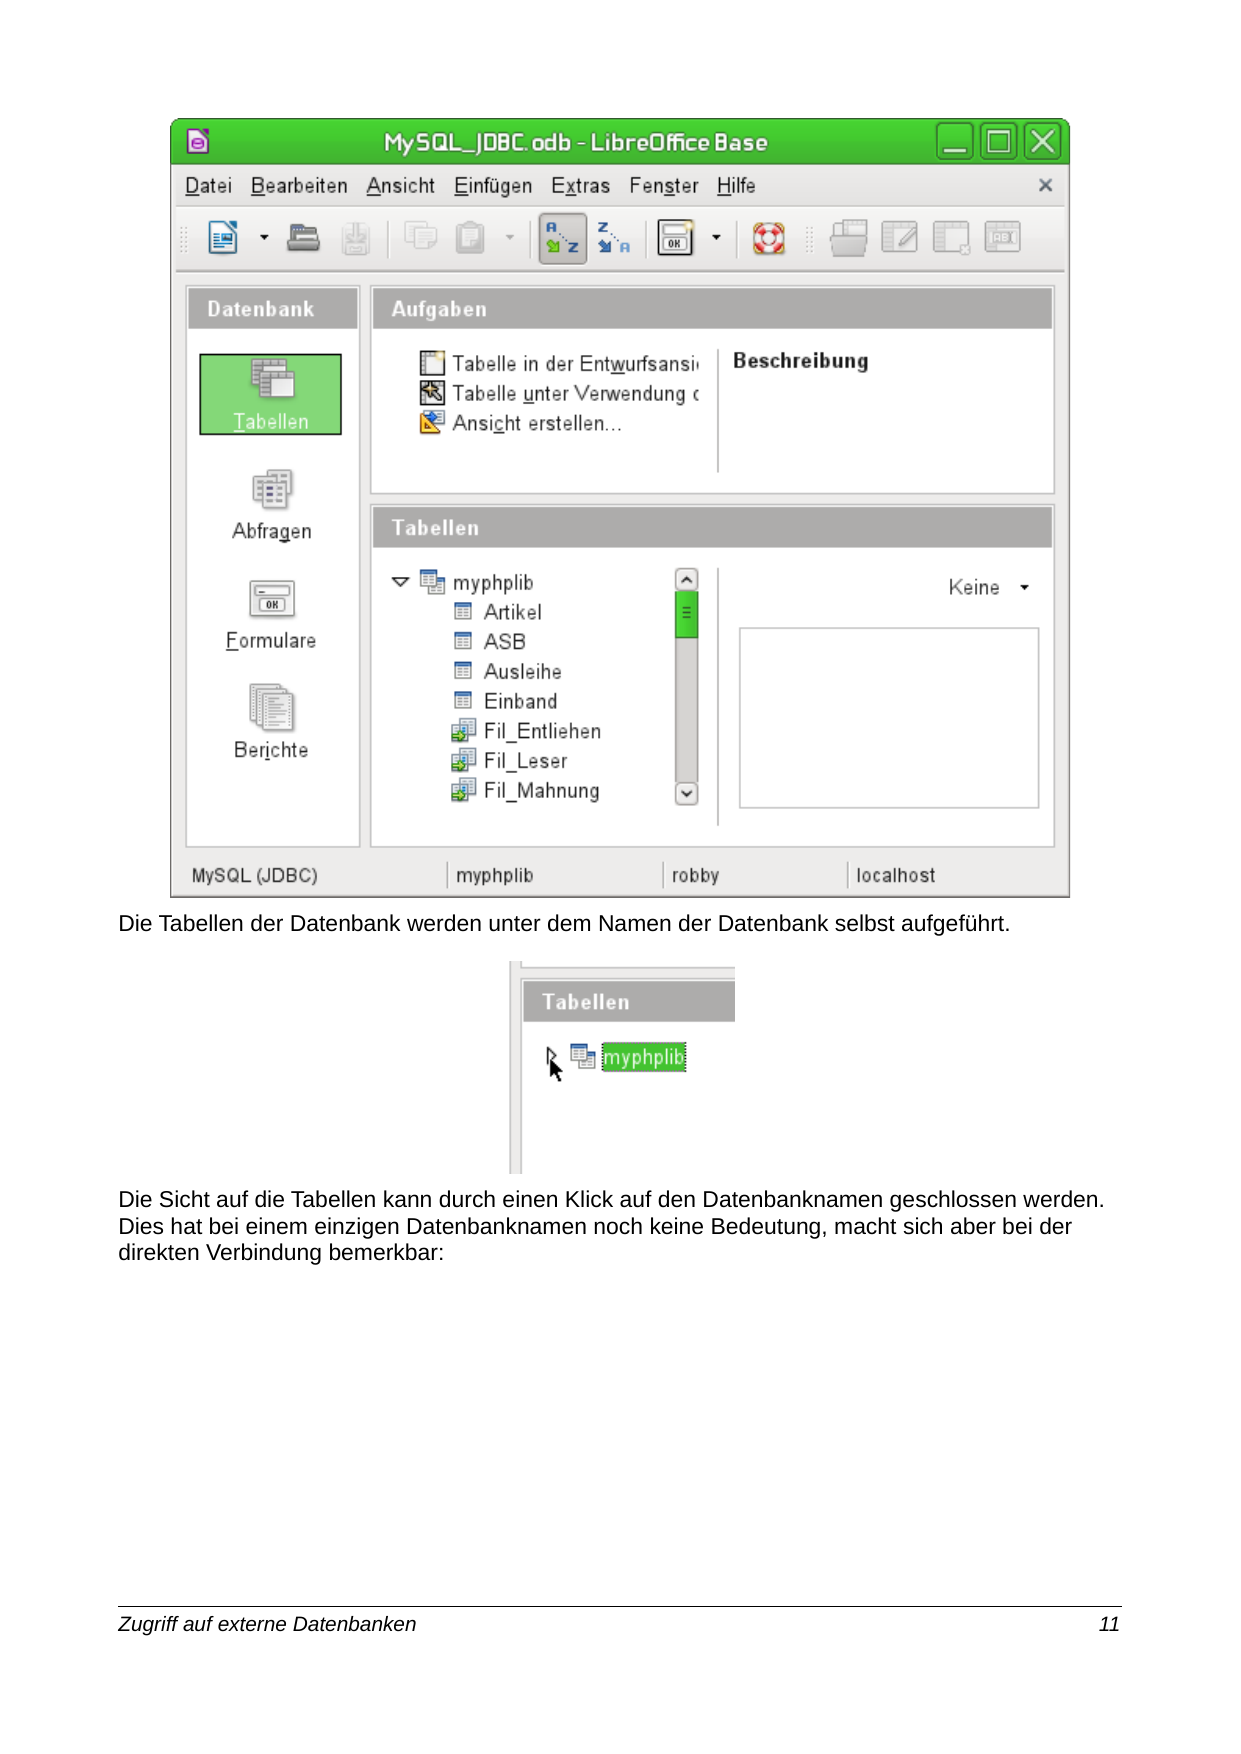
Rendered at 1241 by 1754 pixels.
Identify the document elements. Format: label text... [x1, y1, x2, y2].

picture [170, 118, 1071, 898]
picture [505, 961, 735, 1174]
text Die Sicht auf die Tabellen kann durch einen Klick auf den Datenbanknamen geschlossen werden. Dies hat bei einem einzigen Datenbanknamen noch keine Bedeutung, macht sich aber bei der direkten Verbindung bemerkbar: [118, 1186, 1122, 1266]
text Die Tabellen der Datenbank werden unter dem Namen der Datenbank selbst aufgeführt. [118, 910, 1122, 937]
